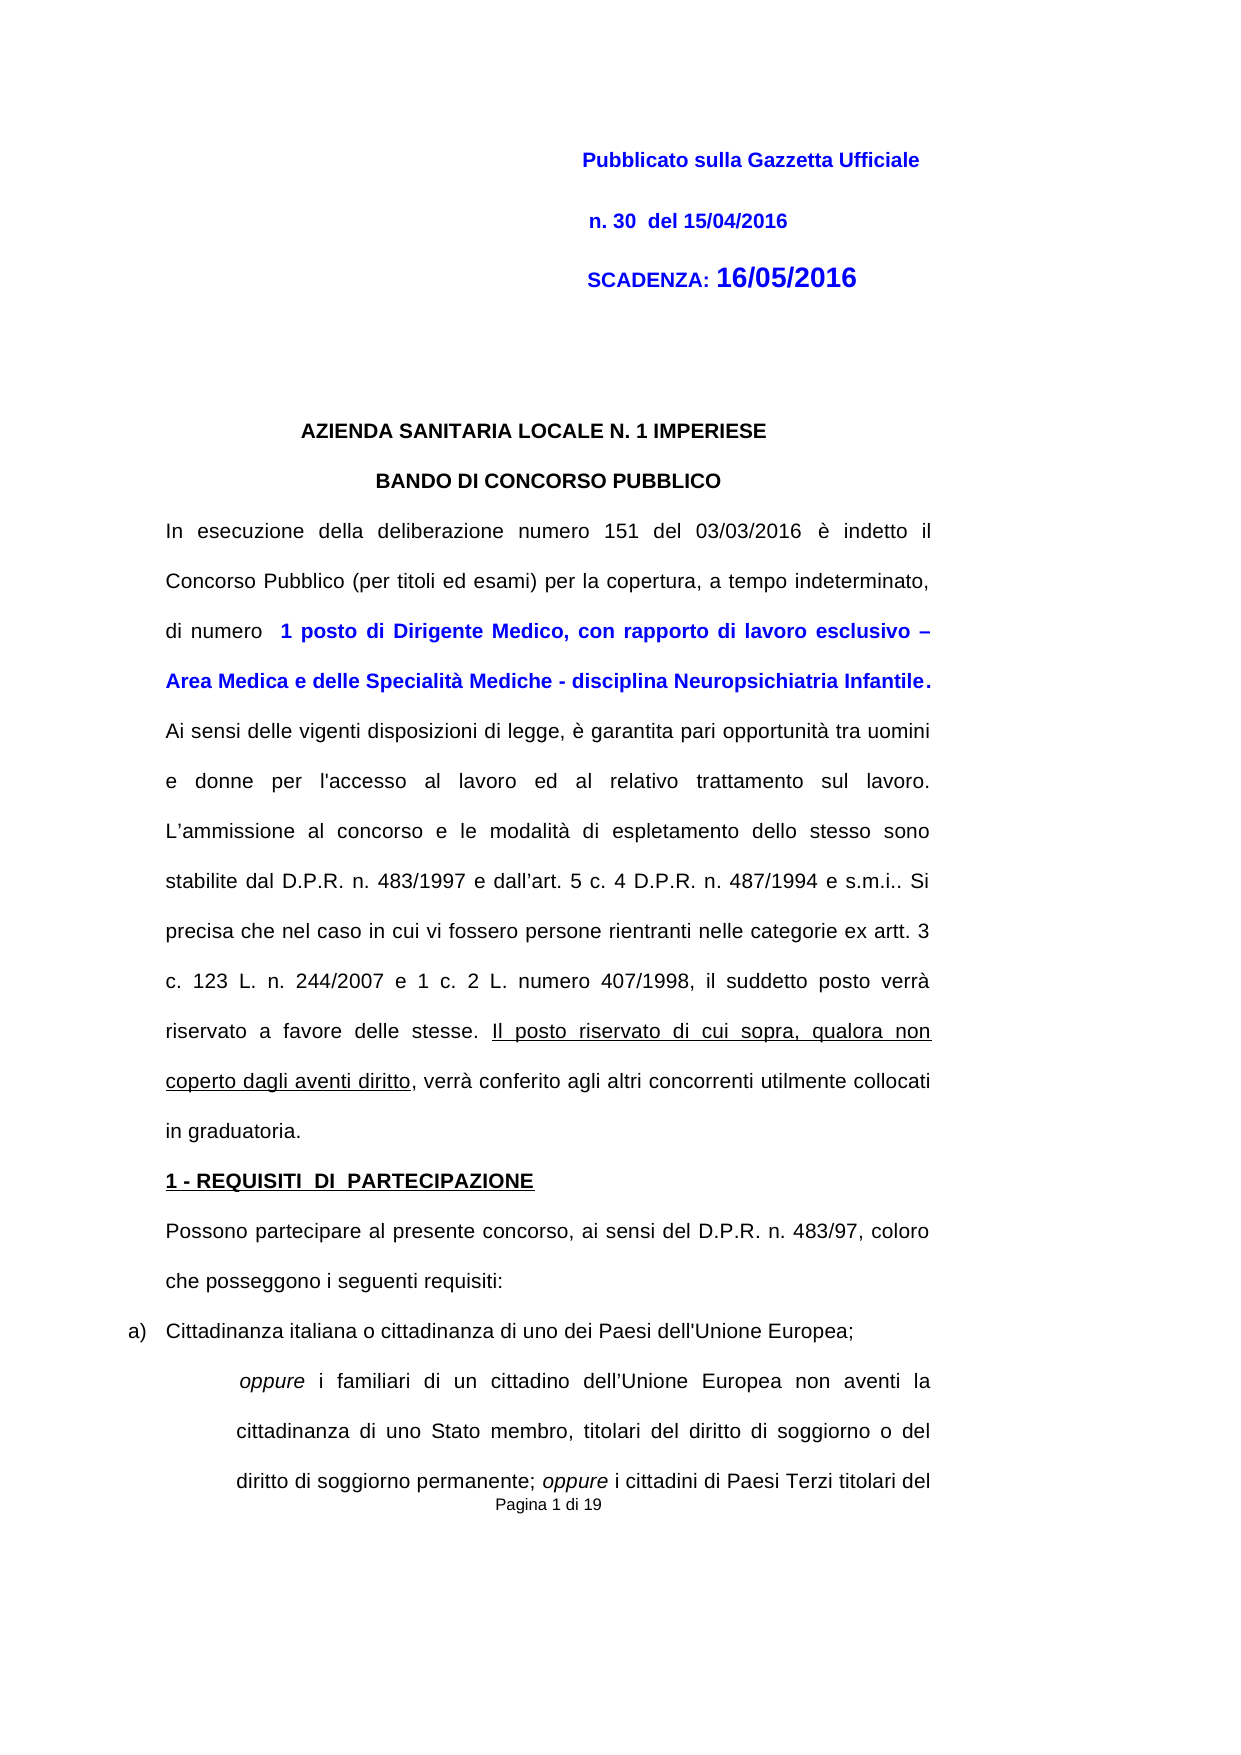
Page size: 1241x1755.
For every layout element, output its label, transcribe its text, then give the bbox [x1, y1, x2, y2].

text BANDO DI CONCORSO PUBBLICO [165, 443, 931, 493]
text In esecuzione della deliberazione numero 151 del 03/03/2016 è indetto il Concorso Pubblico (per titoli ed esami) per la copertura, a tempo indeterminato, di numero 1 posto di Dirigente Medico, con rapporto di lavoro esclusivo – Area Medica e delle Specialità Mediche - disciplina Neuropsichiatria Infantile. Ai sensi delle vigenti disposizioni di legge, è garantita pari opportunità tra uomini e donne per l'accesso al lavoro ed al relativo trattamento sul lavoro. L’ammissione al concorso e le modalità di espletamento dello stesso sono stabilite dal D.P.R. n. 483/1997 e dall’art. 5 c. 4 D.P.R. n. 487/1994 e s.m.i.. Si precisa che nel caso in cui vi fossero persone rientranti nelle categorie ex artt. 3 c. 123 L. n. 244/2007 e 1 c. 2 L. numero 407/1998, il suddetto posto verrà riservato a favore delle stesse. Il posto riservato di cui sopra, qualora non coperto dagli aventi diritto, verrà conferito agli altri concorrenti utilmente collocati in graduatoria. [165, 493, 931, 1143]
text AZIENDA SANITARIA LOCALE N. 1 IMPERIESE [165, 393, 931, 443]
text SCADENZA: 16/05/2016 [165, 243, 931, 293]
text 1 - REQUISITI DI PARTECIPAZIONE [165, 1143, 931, 1193]
text Pubblicato sulla Gazzetta Ufficiale [165, 122, 931, 172]
list Cittadinanza italiana o cittadinanza di uno dei Paesi dell'Unione Europea; [128, 1293, 931, 1343]
text oppure i familiari di un cittadino dell’Unione Europea non aventi la cittadinanza di uno Stato membro, titolari del diritto di soggiorno o del diritto di soggiorno permanente; oppure i cittadini di Paesi Terzi titolari del [236, 1343, 931, 1493]
text Possono partecipare al presente concorso, ai sensi del D.P.R. n. 483/97, coloro che posseggono i seguenti requisiti: [165, 1193, 931, 1293]
text n. 30 del 15/04/2016 [165, 183, 931, 233]
